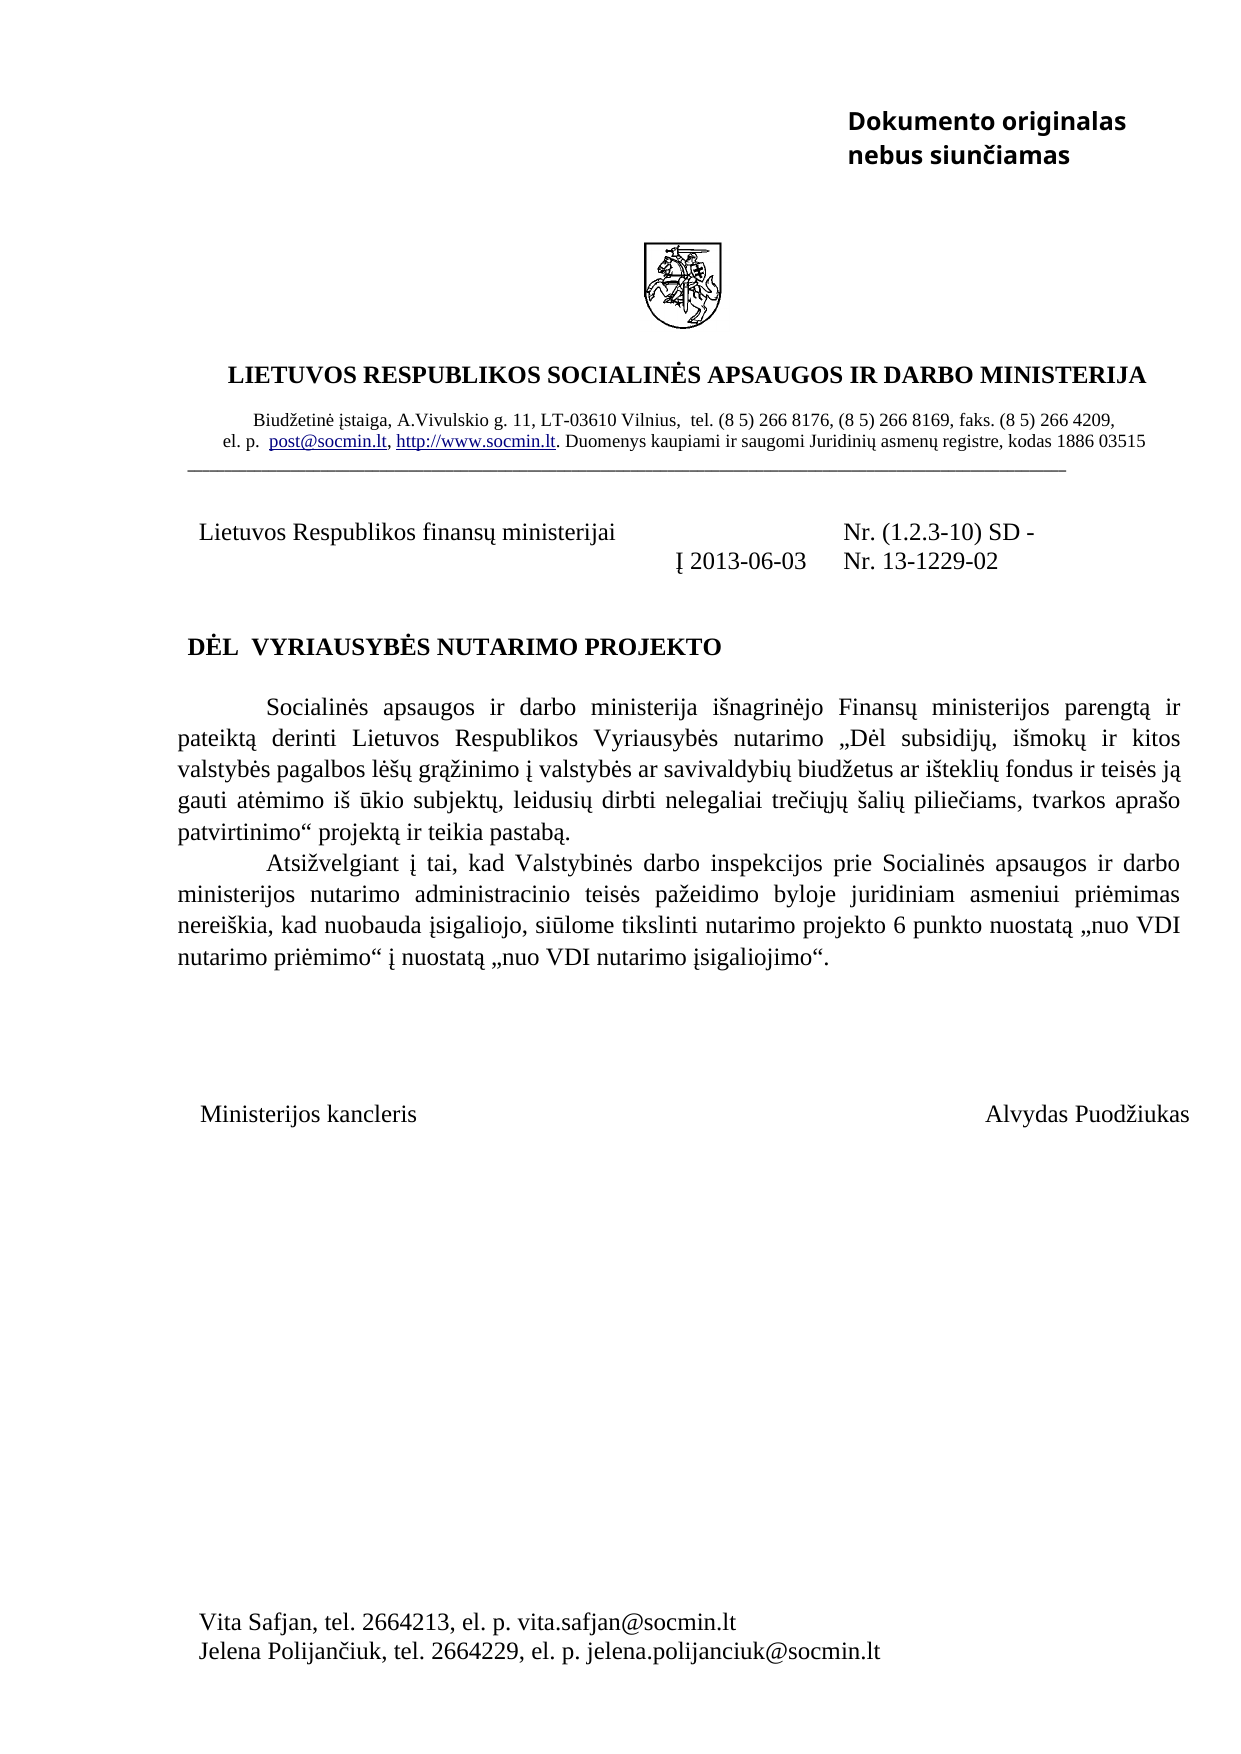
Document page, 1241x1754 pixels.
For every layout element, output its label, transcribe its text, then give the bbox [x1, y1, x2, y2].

table_cell Į 2013-06-03 [664, 546, 832, 575]
table_header Ministerijos kancleris [189, 1099, 661, 1128]
text Biudžetinė įstaiga, A.Vivulskio g. 11, LT-03610 Vilnius, tel. (8 5) 266 8176, (8 5) 266 8169, faks. (8 5) 266 4209, [187, 408, 1181, 430]
text LIETUVOS RESPUBLIKOS SOCIALINĖS APSAUGOS IR DARBO MINISTERIJA [187, 361, 1181, 389]
table_header Lietuvos Respublikos finansų ministerijai [188, 518, 664, 604]
text _______________________________________________________________________________________________________________________ [187, 452, 1181, 474]
table_cell [664, 575, 832, 604]
table_cell [832, 575, 1204, 604]
text Socialinės apsaugos ir darbo ministerija išnagrinėjo Finansų ministerijos parengtą ir pateiktą derinti Lietuvos Respublikos Vyriausybės nutarimo „Dėl subsidijų, išmokų ir kitos valstybės pagalbos lėšų grąžinimo į valstybės ar savivaldybių biudžetus ar išteklių fondus ir teisės ją gauti atėmimo iš ūkio subjektų, leidusių dirbti nelegaliai trečiųjų šalių piliečiams, tvarkos aprašo patvirtinimo“ projektą ir teikia pastabą. [177, 690, 1181, 846]
text el. p. post@socmin.lt, http://www.socmin.lt. Duomenys kaupiami ir saugomi Juridinių asmenų registre, kodas 1886 03515 [187, 430, 1181, 452]
table_header Nr. (1.2.3-10) SD - [832, 518, 1204, 546]
text DĖL vyriausybės nutarimo projekto [187, 632, 1181, 661]
text Atsižvelgiant į tai, kad Valstybinės darbo inspekcijos prie Socialinės apsaugos ir darbo ministerijos nutarimo administracinio teisės pažeidimo byloje juridiniam asmeniui priėmimas nereiškia, kad nuobauda įsigaliojo, siūlome tikslinti nutarimo projekto 6 punkto nuostatą „nuo VDI nutarimo priėmimo“ į nuostatą „nuo VDI nutarimo įsigaliojimo“. [177, 846, 1181, 971]
table_header Dokumento originalas nebus siunčiamas [836, 104, 1204, 172]
table_header Vita Safjan, tel. 2664213, el. p. vita.safjan@socmin.lt [188, 1607, 1204, 1636]
text 1Siunčiami [778, 1675, 1208, 1703]
table_cell Jelena Polijančiuk, tel. 2664229, el. p. jelena.polijanciuk@socmin.lt [188, 1636, 1204, 1664]
table_header [664, 518, 832, 546]
table_cell Nr. 13-1229-02 [832, 546, 1204, 575]
table_header Alvydas Puodžiukas [661, 1099, 1201, 1128]
